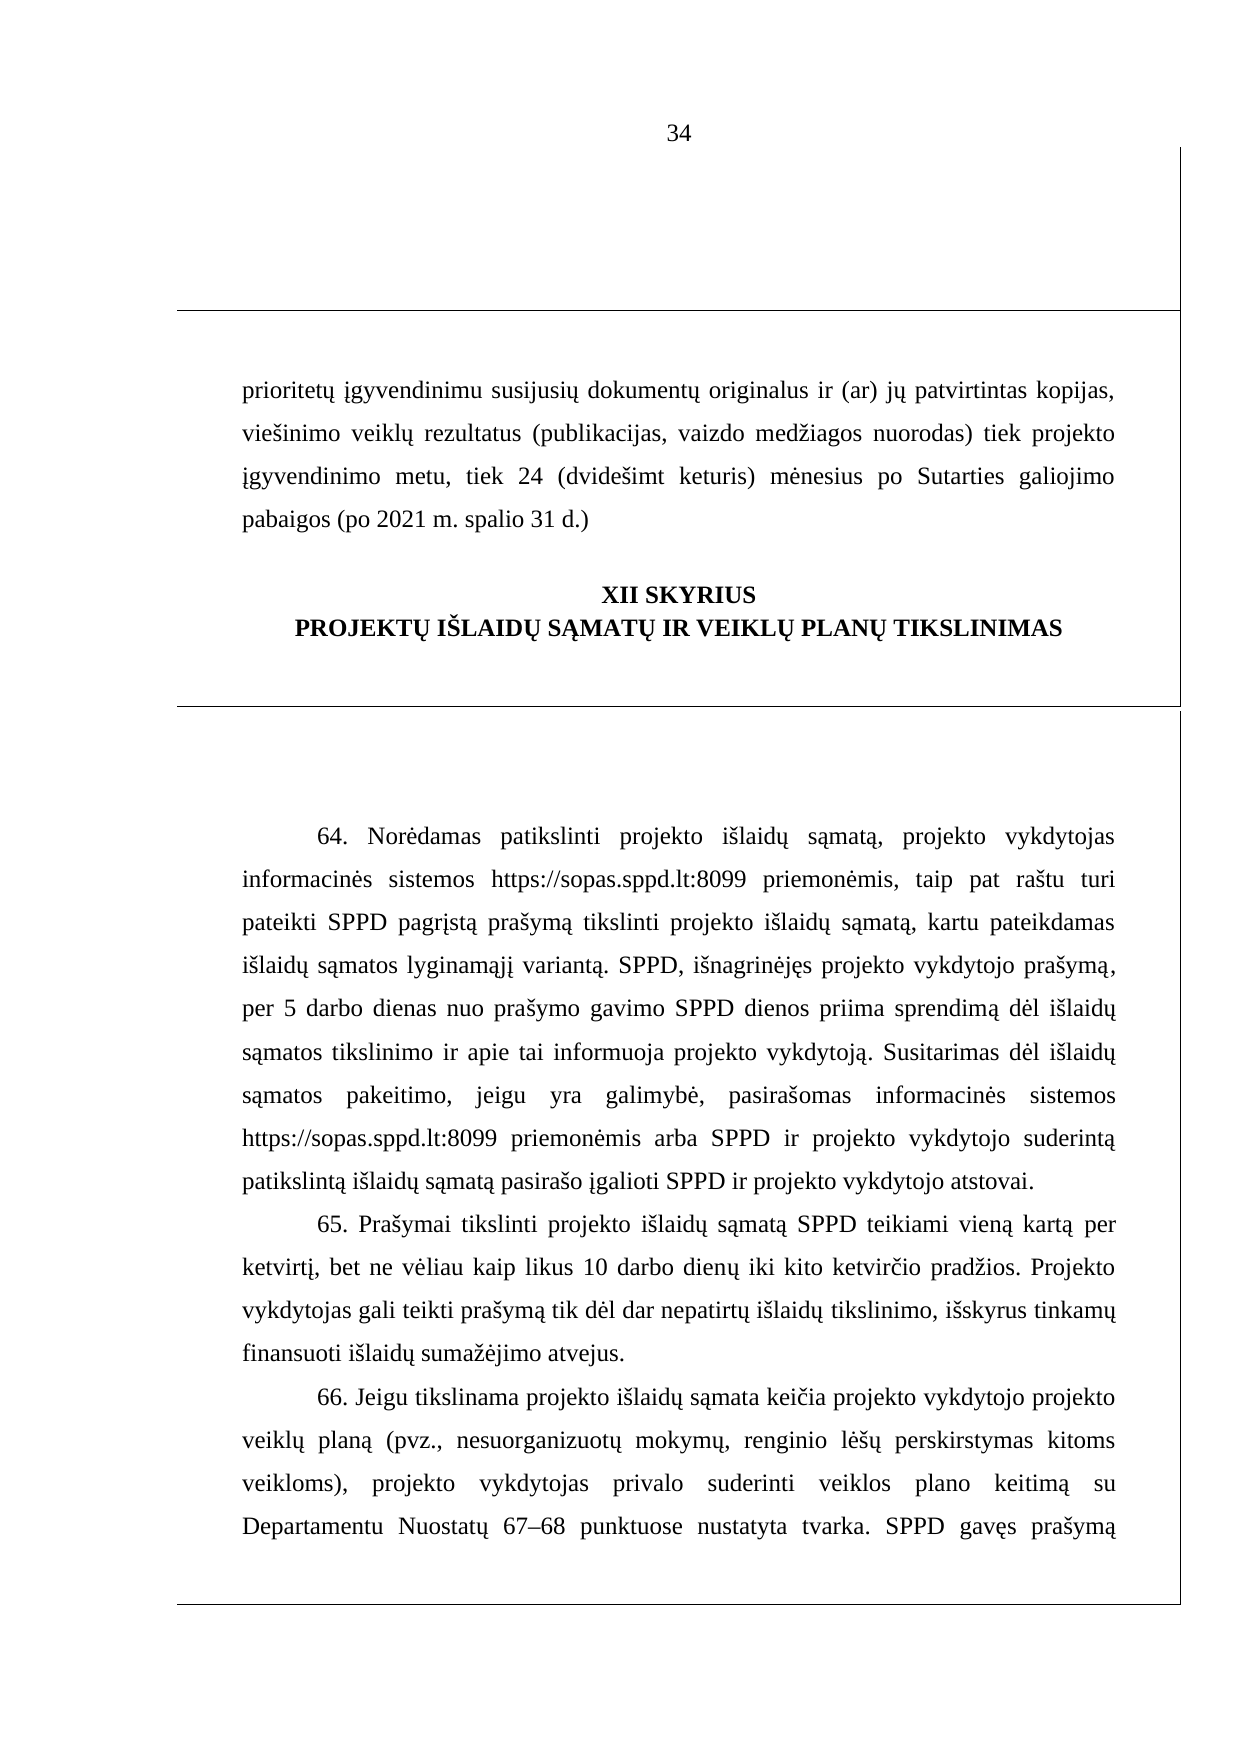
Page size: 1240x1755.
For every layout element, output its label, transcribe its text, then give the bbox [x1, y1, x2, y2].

text 64. Norėdamas patikslinti projekto išlaidų sąmatą, projekto vykdytojas informacinės sistemos https://sopas.sppd.lt:8099 priemonėmis, taip pat raštu turi pateikti SPPD pagrįstą prašymą tikslinti projekto išlaidų sąmatą, kartu pateikdamas išlaidų sąmatos lyginamąjį variantą. SPPD, išnagrinėjęs projekto vykdytojo prašymą, per 5 darbo dienas nuo prašymo gavimo SPPD dienos priima sprendimą dėl išlaidų sąmatos tikslinimo ir apie tai informuoja projekto vykdytoją. Susitarimas dėl išlaidų sąmatos pakeitimo, jeigu yra galimybė, pasirašomas informacinės sistemos https://sopas.sppd.lt:8099 priemonėmis arba SPPD ir projekto vykdytojo suderintą patikslintą išlaidų sąmatą pasirašo įgalioti SPPD ir projekto vykdytojo atstovai. [177, 821, 1180, 1144]
text PROJEKTŲ IŠLAIDŲ SĄMATŲ IR VEIKLŲ PLANŲ TIKSLINIMAS [177, 549, 1180, 706]
text XII SKYRIUS [177, 516, 1180, 549]
text 66. Jeigu tikslinama projekto išlaidų sąmata keičia projekto vykdytojo projekto veiklų planą (pvz., nesuorganizuotų mokymų, renginio lėšų perskirstymas kitoms veikloms), projekto vykdytojas privalo suderinti veiklos plano keitimą su Departamentu Nuostatų 67–68 punktuose nustatyta tvarka. SPPD gavęs prašymą tikslinti projekto išlaidų sąmatą ir nustatęs, kad projekto išlaidų sąmatos pakeitimas pakeis projekto vykdytojo projekto veiklų planą, turi apie tai informuoti Departamentą, o projekto vykdytoją apie Nuostatų 67–68 punktuose nustatytą projekto veiklų plano keitimo tvarką. [177, 1317, 1181, 1604]
text 65. Prašymai tikslinti projekto išlaidų sąmatą SPPD teikiami vieną kartą per ketvirtį, bet ne vėliau kaip likus 10 darbo dienų iki kito ketvirčio pradžios. Projekto vykdytojas gali teikti prašymą tik dėl dar nepatirtų išlaidų tikslinimo, išskyrus tinkamų finansuoti išlaidų sumažėjimo atvejus. [177, 1144, 1181, 1317]
text Už informacijos ir su projektu bei jo įgyvendinimu susijusių duomenų tikslumą, teisėtumą, gautų valstybės biudžeto lėšų buhalterinės apskaitos tvarkymą atsako pareiškėjas, projekto vykdytojas. Dokumentus, susijusius su projektu ir jo įgyvendinimu (paraišką, deklaraciją (-as), buhalterinės apskaitos dokumentus, darbo, paslaugų pirkimo ir (ar) teikimo sutartis, ataskaitas ir kt.), projekto vykdytojas privalo tvarkyti ir saugoti dokumentų tvarkymą ir saugojimą reglamentuojančių teisės aktų nustatyta tvarka, taip pat SPPD ir (ar) Departamento reikalavimu pateikti konkursui pateiktų dokumentų ir su projekto įgyvendinimu susijusių dokumentų bei, jei projekto vykdytojas atitiko vieną ar daugiau iš Nuostatų 12 punkte nurodytų prioritetų, su prioritetų įgyvendinimu susijusių dokumentų originalus ir (ar) jų patvirtintas kopijas, viešinimo veiklų rezultatus (publikacijas, vaizdo medžiagos nuorodas) tiek projekto įgyvendinimo metu, tiek 24 (dvidešimt keturis) mėnesius po Sutarties galiojimo pabaigos (po 2021 m. spalio 31 d.) [177, 310, 1180, 516]
